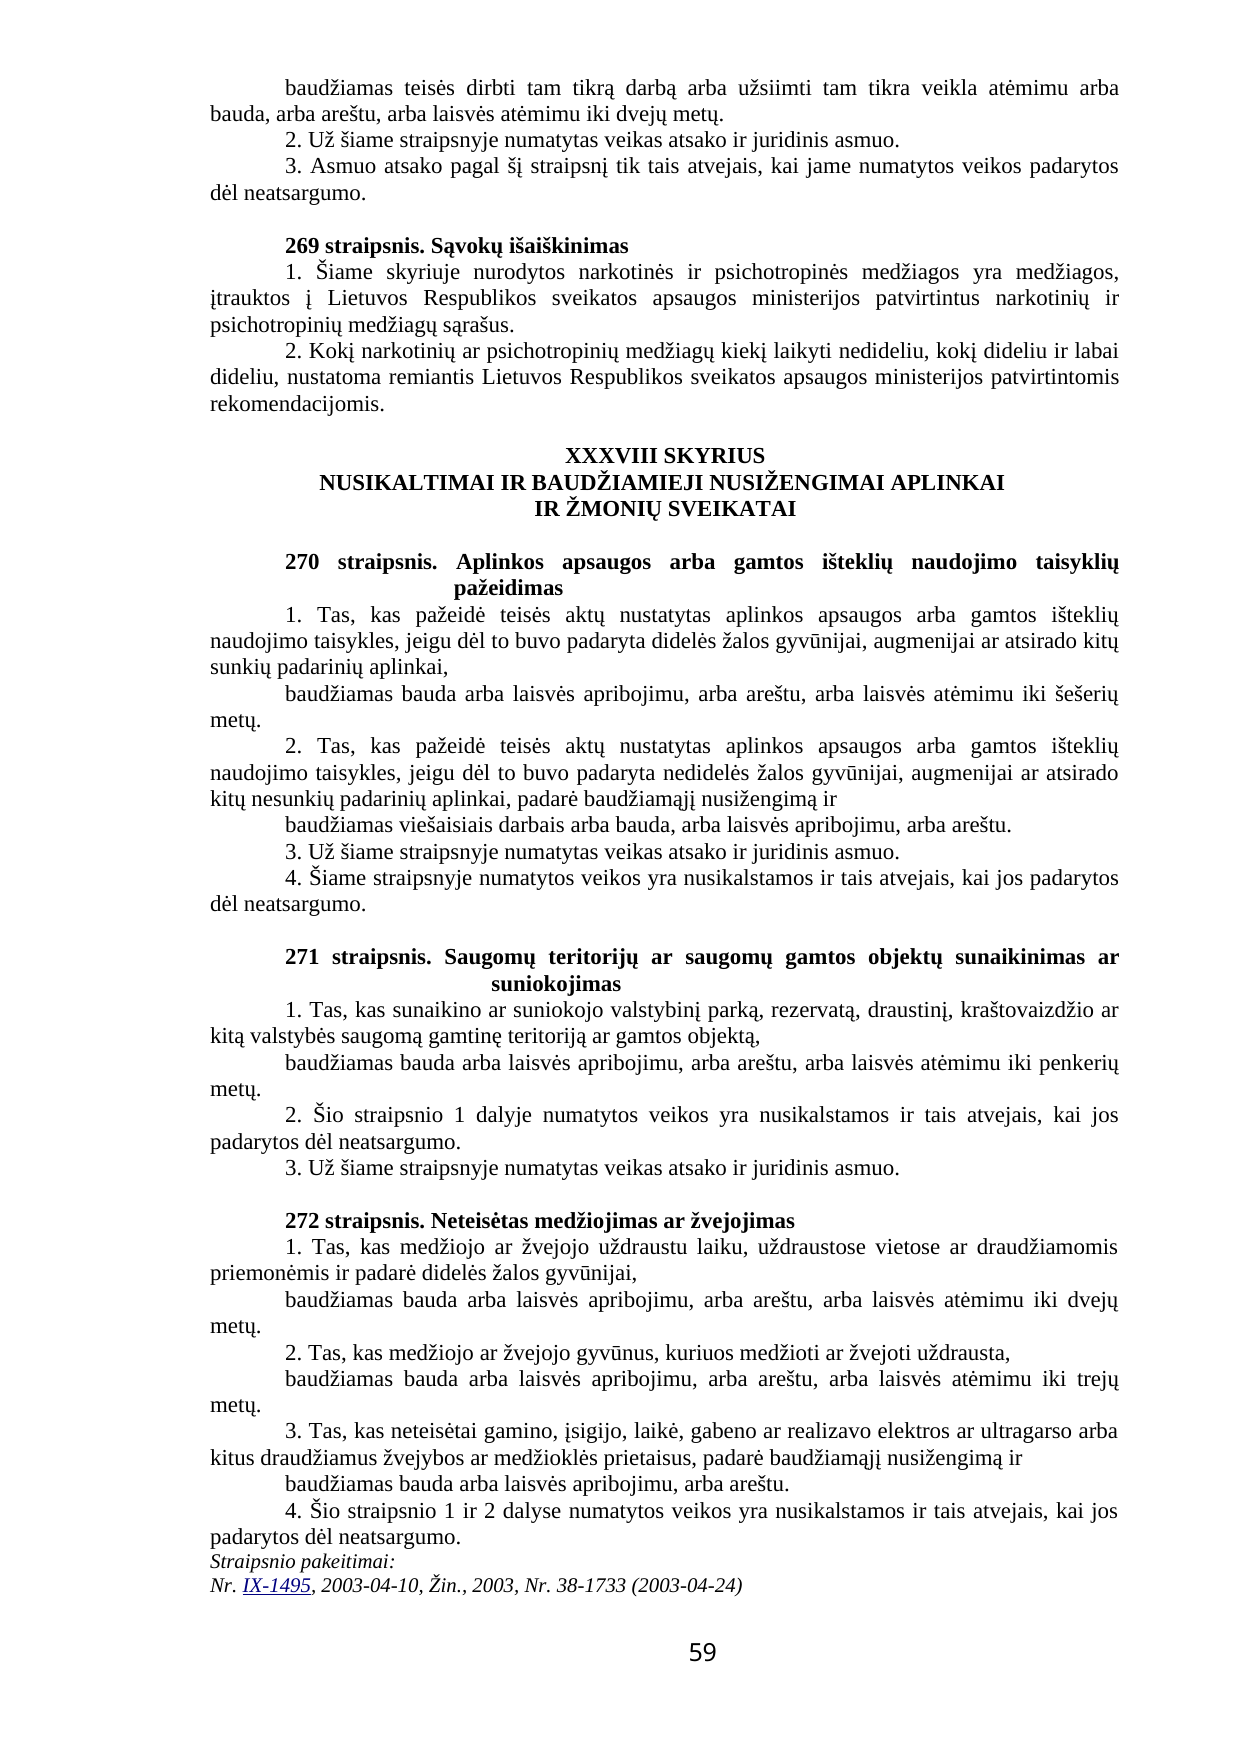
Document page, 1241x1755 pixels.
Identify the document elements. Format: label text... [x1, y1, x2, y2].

subtitle XXXVIII SKYRIUS [210, 442, 1120, 469]
text NUSIKALTIMAI IR BAUDŽIAMIEJI NUSIŽENGIMAI APLINKAI IR ŽMONIŲ SVEIKATAI [210, 469, 1120, 522]
text baudžiamas teisės dirbti tam tikrą darbą arba užsiimti tam tikra veikla atėmimu arba bauda, arba areštu, arba laisvės atėmimu iki dvejų metų. [210, 73, 1120, 126]
text baudžiamas bauda arba laisvės apribojimu, arba areštu, arba laisvės atėmimu iki penkerių metų. [210, 1049, 1120, 1101]
text 269 straipsnis. Sąvokų išaiškinimas [210, 232, 1120, 258]
text 1. Tas, kas pažeidė teisės aktų nustatytas aplinkos apsaugos arba gamtos išteklių naudojimo taisykles, jeigu dėl to buvo padaryta didelės žalos gyvūnijai, augmenijai ar atsirado kitų sunkių padarinių aplinkai, [210, 601, 1120, 680]
text 2. Šio straipsnio 1 dalyje numatytos veikos yra nusikalstamos ir tais atvejais, kai jos padarytos dėl neatsargumo. [210, 1101, 1120, 1154]
text 272 straipsnis. Neteisėtas medžiojimas ar žvejojimas [210, 1207, 1120, 1233]
text 1. Šiame skyriuje nurodytos narkotinės ir psichotropinės medžiagos yra medžiagos, įtrauktos į Lietuvos Respublikos sveikatos apsaugos ministerijos patvirtintus narkotinių ir psichotropinių medžiagų sąrašus. [210, 258, 1120, 337]
text 4. Šio straipsnio 1 ir 2 dalyse numatytos veikos yra nusikalstamos ir tais atvejais, kai jos padarytos dėl neatsargumo. [210, 1497, 1120, 1549]
text Straipsnio pakeitimai: [210, 1549, 1120, 1573]
text Nr. IX-1495, 2003-04-10, Žin., 2003, Nr. 38-1733 (2003-04-24) [210, 1573, 1120, 1597]
text 4. Šiame straipsnyje numatytos veikos yra nusikalstamos ir tais atvejais, kai jos padarytos dėl neatsargumo. [210, 864, 1120, 917]
text 3. Asmuo atsako pagal šį straipsnį tik tais atvejais, kai jame numatytos veikos padarytos dėl neatsargumo. [210, 153, 1120, 205]
text 3. Tas, kas neteisėtai gamino, įsigijo, laikė, gabeno ar realizavo elektros ar ultragarso arba kitus draudžiamus žvejybos ar medžioklės prietaisus, padarė baudžiamąjį nusižengimą ir [210, 1418, 1120, 1470]
text 2. Už šiame straipsnyje numatytas veikas atsako ir juridinis asmuo. [210, 126, 1120, 153]
text baudžiamas bauda arba laisvės apribojimu, arba areštu. [210, 1470, 1120, 1497]
text 3. Už šiame straipsnyje numatytas veikas atsako ir juridinis asmuo. [210, 1154, 1120, 1180]
text baudžiamas viešaisiais darbais arba bauda, arba laisvės apribojimu, arba areštu. [210, 811, 1120, 838]
text 2. Tas, kas pažeidė teisės aktų nustatytas aplinkos apsaugos arba gamtos išteklių naudojimo taisykles, jeigu dėl to buvo padaryta nedidelės žalos gyvūnijai, augmenijai ar atsirado kitų nesunkių padarinių aplinkai, padarė baudžiamąjį nusižengimą ir [210, 732, 1120, 811]
text 2. Kokį narkotinių ar psichotropinių medžiagų kiekį laikyti nedideliu, kokį dideliu ir labai dideliu, nustatoma remiantis Lietuvos Respublikos sveikatos apsaugos ministerijos patvirtintomis rekomendacijomis. [210, 337, 1120, 416]
text 2. Tas, kas medžiojo ar žvejojo gyvūnus, kuriuos medžioti ar žvejoti uždrausta, [210, 1338, 1120, 1365]
text 3. Už šiame straipsnyje numatytas veikas atsako ir juridinis asmuo. [210, 838, 1120, 864]
text 271 straipsnis. Saugomų teritorijų ar saugomų gamtos objektų sunaikinimas ar suniokojimas [285, 943, 1120, 996]
text baudžiamas bauda arba laisvės apribojimu, arba areštu, arba laisvės atėmimu iki šešerių metų. [210, 680, 1120, 732]
text baudžiamas bauda arba laisvės apribojimu, arba areštu, arba laisvės atėmimu iki trejų metų. [210, 1365, 1120, 1418]
text 1. Tas, kas medžiojo ar žvejojo uždraustu laiku, uždraustose vietose ar draudžiamomis priemonėmis ir padarė didelės žalos gyvūnijai, [210, 1233, 1120, 1286]
text baudžiamas bauda arba laisvės apribojimu, arba areštu, arba laisvės atėmimu iki dvejų metų. [210, 1286, 1120, 1338]
text 270 straipsnis. Aplinkos apsaugos arba gamtos išteklių naudojimo taisyklių pažeidimas [285, 548, 1120, 601]
text 1. Tas, kas sunaikino ar suniokojo valstybinį parką, rezervatą, draustinį, kraštovaizdžio ar kitą valstybės saugomą gamtinę teritoriją ar gamtos objektą, [210, 996, 1120, 1049]
